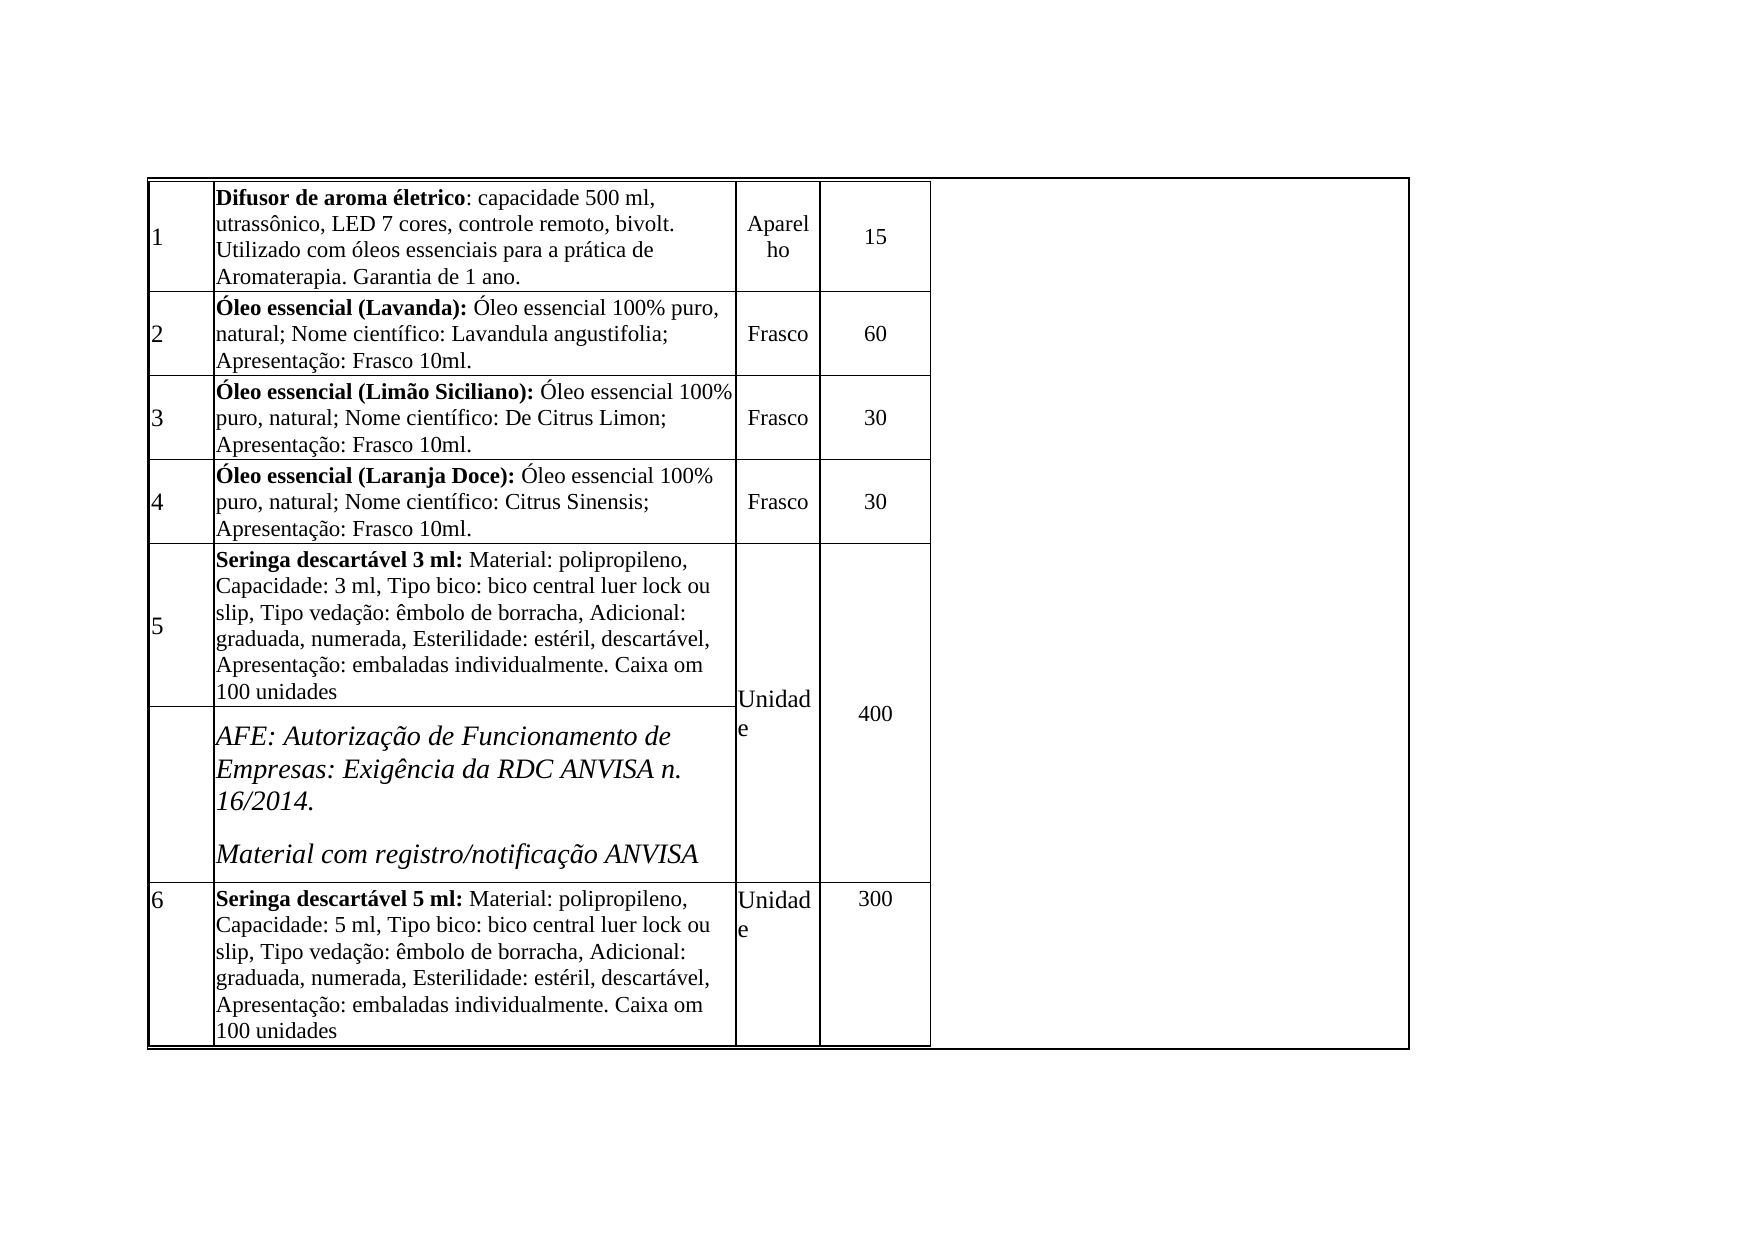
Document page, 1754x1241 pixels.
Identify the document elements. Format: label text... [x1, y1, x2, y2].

table_cell Óleo essencial (Laranja Doce): Óleo essencial 100% puro, natural; Nome científico: Citrus Sinensis; Apresentação: Frasco 10ml. [215, 460, 735, 543]
table_cell Frasco [737, 376, 819, 459]
table_cell 4 [150, 460, 213, 543]
table_cell 300 [821, 883, 930, 1045]
table_cell 15 [821, 182, 930, 291]
table_cell 3 [150, 376, 213, 459]
table_cell Difusor de aroma életrico: capacidade 500 ml, utrassônico, LED 7 cores, controle remoto, bivolt. Utilizado com óleos essenciais para a prática de Aromaterapia. Garantia de 1 ano. [215, 182, 735, 291]
table_cell 30 [821, 460, 930, 543]
table_cell 6 [150, 883, 213, 1045]
table_cell Unidade [737, 883, 819, 1045]
table_cell Frasco [737, 292, 819, 375]
table_cell 5 [150, 544, 213, 706]
table_cell Unidade [737, 544, 819, 882]
table_cell Seringa descartável 3 ml: Material: polipropileno, Capacidade: 3 ml, Tipo bico: bico central luer lock ou slip, Tipo vedação: êmbolo de borracha, Adicional: graduada, numerada, Esterilidade: estéril, descartável, Apresentação: embaladas individualmente. Caixa om 100 unidades [215, 544, 735, 706]
table_cell Seringa descartável 5 ml: Material: polipropileno, Capacidade: 5 ml, Tipo bico: bico central luer lock ou slip, Tipo vedação: êmbolo de borracha, Adicional: graduada, numerada, Esterilidade: estéril, descartável, Apresentação: embaladas individualmente. Caixa om 100 unidades [215, 883, 735, 1045]
table_cell Aparelho [737, 182, 819, 291]
table_cell 60 [821, 292, 930, 375]
table_cell AFE: Autorização de Funcionamento de Empresas: Exigência da RDC ANVISA n. 16/2014. Material com registro/notificação ANVISA [215, 707, 735, 882]
table_cell 400 [821, 544, 930, 882]
table_cell 1 [150, 182, 213, 291]
table_cell Óleo essencial (Lavanda): Óleo essencial 100% puro, natural; Nome científico: Lavandula angustifolia; Apresentação: Frasco 10ml. [215, 292, 735, 375]
table_cell 2 [150, 292, 213, 375]
table_cell Óleo essencial (Limão Siciliano): Óleo essencial 100% puro, natural; Nome científico: De Citrus Limon; Apresentação: Frasco 10ml. [215, 376, 735, 459]
table_cell 30 [821, 376, 930, 459]
table_cell Frasco [737, 460, 819, 543]
table_cell [148, 179, 1408, 1048]
table_cell [150, 707, 213, 882]
